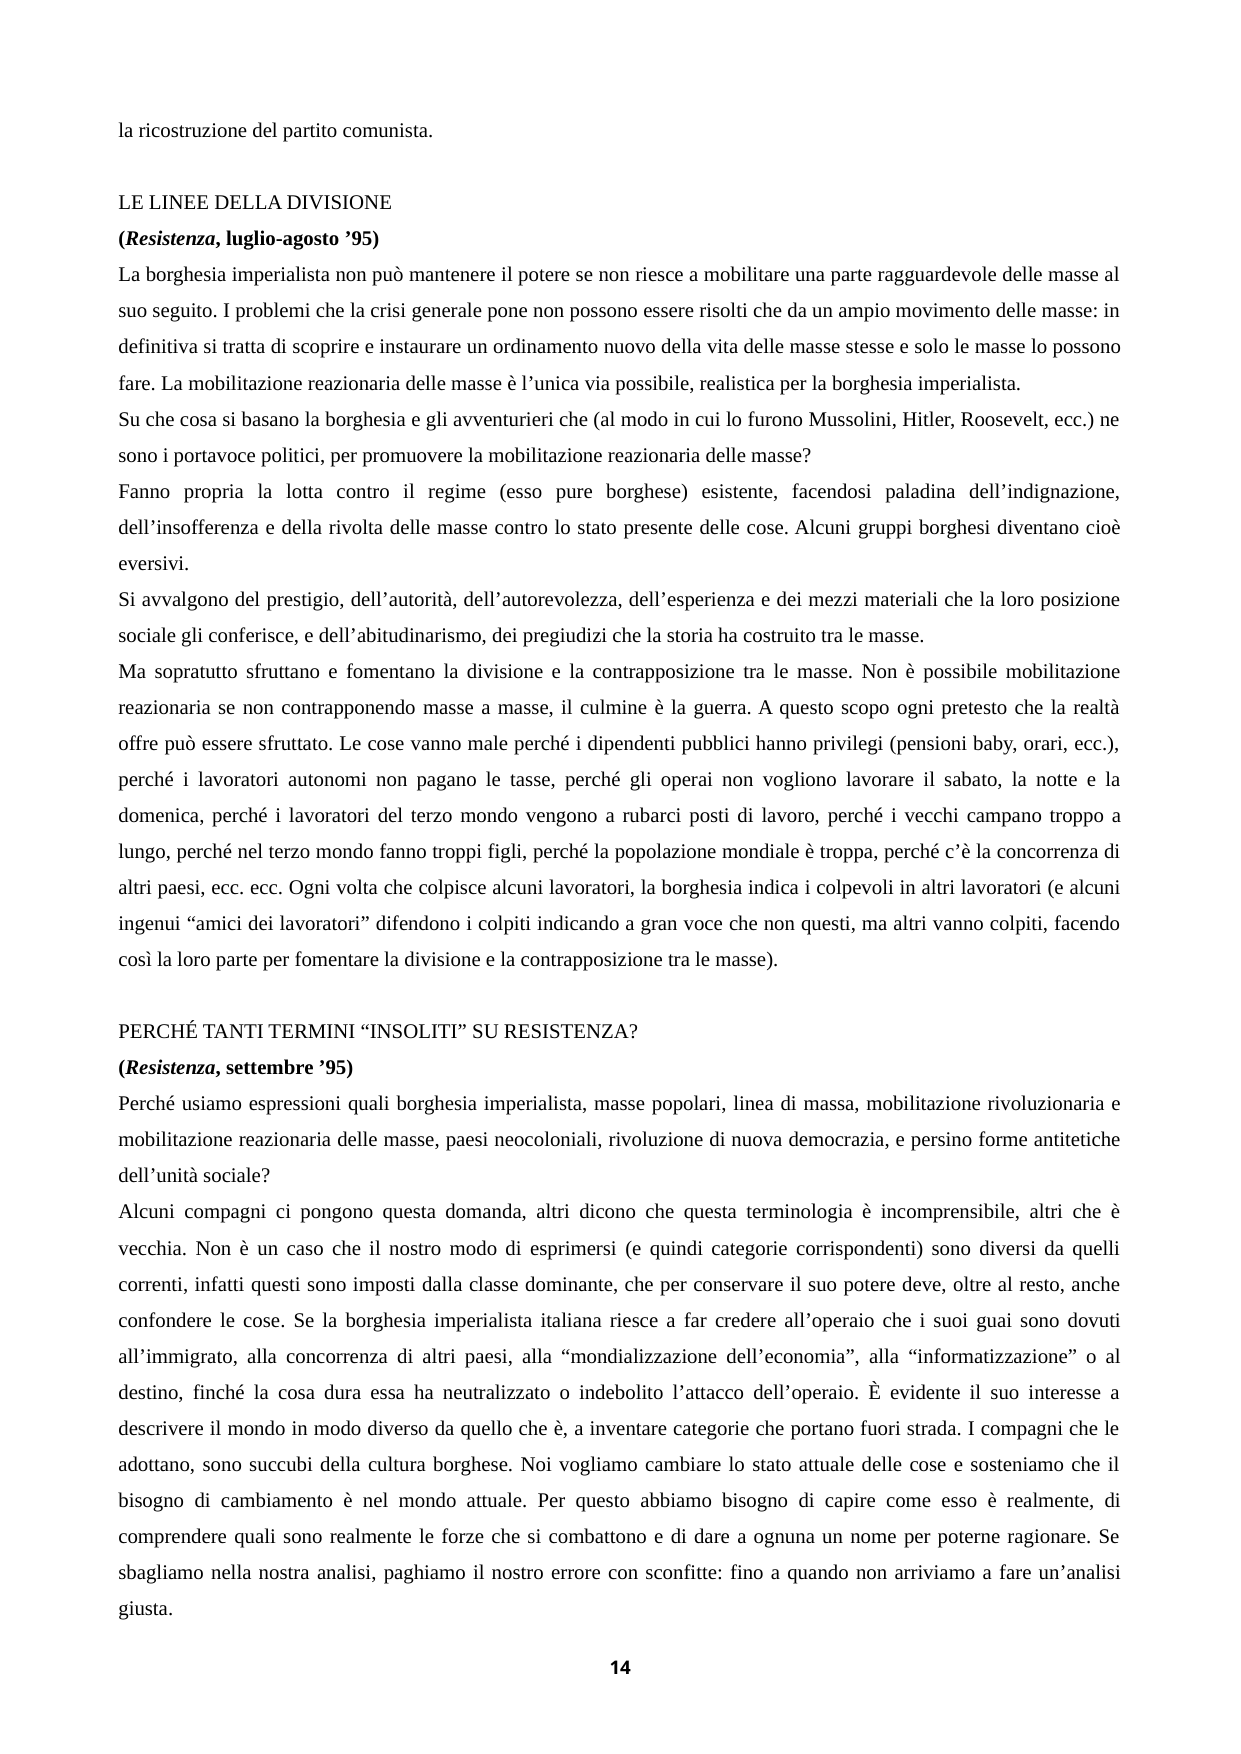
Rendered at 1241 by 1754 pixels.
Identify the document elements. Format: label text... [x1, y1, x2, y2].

text Ma sopratutto sfruttano e fomentano la divisione e la contrapposizione tra le masse. Non è possibile mobilitazione reazionaria se non contrapponendo masse a masse, il culmine è la guerra. A questo scopo ogni pretesto che la realtà offre può essere sfruttato. Le cose vanno male perché i dipendenti pubblici hanno privilegi (pensioni baby, orari, ecc.), perché i lavoratori autonomi non pagano le tasse, perché gli operai non vogliono lavorare il sabato, la notte e la domenica, perché i lavoratori del terzo mondo vengono a rubarci posti di lavoro, perché i vecchi campano troppo a lungo, perché nel terzo mondo fanno troppi figli, perché la popolazione mondiale è troppa, perché c’è la concorrenza di altri paesi, ecc. ecc. Ogni volta che colpisce alcuni lavoratori, la borghesia indica i colpevoli in altri lavoratori (e alcuni ingenui “amici dei lavoratori” difendono i colpiti indicando a gran voce che non questi, ma altri vanno colpiti, facendo così la loro parte per fomentare la divisione e la contrapposizione tra le masse). [118, 659, 1122, 971]
text La borghesia imperialista non può mantenere il potere se non riesce a mobilitare una parte ragguardevole delle masse al suo seguito. I problemi che la crisi generale pone non possono essere risolti che da un ampio movimento delle masse: in definitiva si tratta di scoprire e instaurare un ordinamento nuovo della vita delle masse stesse e solo le masse lo possono fare. La mobilitazione reazionaria delle masse è l’unica via possibile, realistica per la borghesia imperialista. [118, 262, 1122, 394]
text (Resistenza, luglio-agosto ’95) [118, 226, 1122, 250]
text (Resistenza, settembre ’95) [118, 1055, 1122, 1079]
text Si avvalgono del prestigio, dell’autorità, dell’autorevolezza, dell’esperienza e dei mezzi materiali che la loro posizione sociale gli conferisce, e dell’abitudinarismo, dei pregiudizi che la storia ha costruito tra le masse. [118, 587, 1122, 647]
text Su che cosa si basano la borghesia e gli avventurieri che (al modo in cui lo furono Mussolini, Hitler, Roosevelt, ecc.) ne sono i portavoce politici, per promuovere la mobilitazione reazionaria delle masse? [118, 406, 1122, 467]
text LE LINEE DELLA DIVISIONE [118, 190, 1122, 214]
text Fanno propria la lotta contro il regime (esso pure borghese) esistente, facendosi paladina dell’indignazione, dell’insofferenza e della rivolta delle masse contro lo stato presente delle cose. Alcuni gruppi borghesi diventano cioè eversivi. [118, 478, 1122, 575]
text PERCHÉ TANTI TERMINI “INSOLITI” SU RESISTENZA? [118, 1019, 1122, 1043]
text Perché usiamo espressioni quali borghesia imperialista, masse popolari, linea di massa, mobilitazione rivoluzionaria e mobilitazione reazionaria delle masse, paesi neocoloniali, rivoluzione di nuova democrazia, e persino forme antitetiche dell’unità sociale? [118, 1091, 1122, 1187]
text la ricostruzione del partito comunista. [118, 118, 1122, 142]
text Alcuni compagni ci pongono questa domanda, altri dicono che questa terminologia è incomprensibile, altri che è vecchia. Non è un caso che il nostro modo di esprimersi (e quindi categorie corrispondenti) sono diversi da quelli correnti, infatti questi sono imposti dalla classe dominante, che per conservare il suo potere deve, oltre al resto, anche confondere le cose. Se la borghesia imperialista italiana riesce a far credere all’operaio che i suoi guai sono dovuti all’immigrato, alla concorrenza di altri paesi, alla “mondializzazione dell’economia”, alla “informatizzazione” o al destino, finché la cosa dura essa ha neutralizzato o indebolito l’attacco dell’operaio. È evidente il suo interesse a descrivere il mondo in modo diverso da quello che è, a inventare categorie che portano fuori strada. I compagni che le adottano, sono succubi della cultura borghese. Noi vogliamo cambiare lo stato attuale delle cose e sosteniamo che il bisogno di cambiamento è nel mondo attuale. Per questo abbiamo bisogno di capire come esso è realmente, di comprendere quali sono realmente le forze che si combattono e di dare a ognuna un nome per poterne ragionare. Se sbagliamo nella nostra analisi, paghiamo il nostro errore con sconfitte: fino a quando non arriviamo a fare un’analisi giusta. [118, 1199, 1122, 1620]
